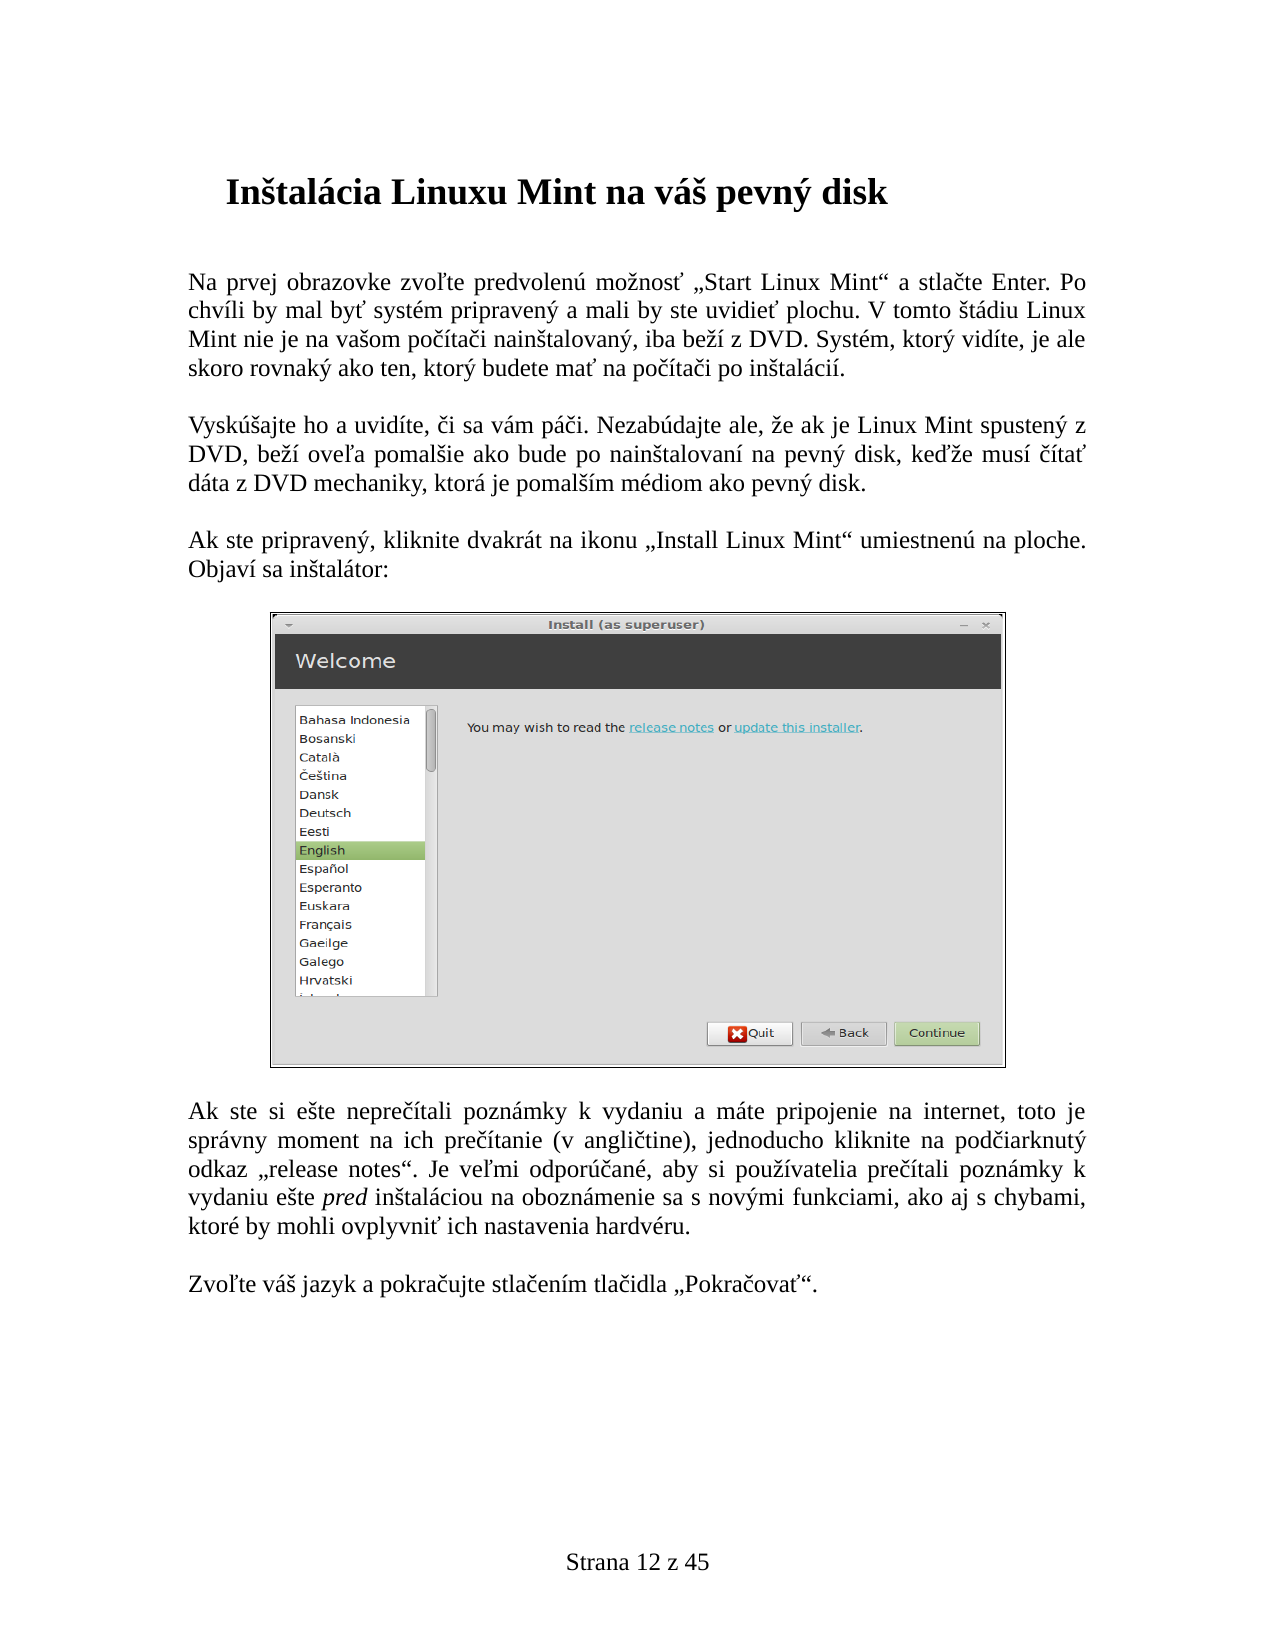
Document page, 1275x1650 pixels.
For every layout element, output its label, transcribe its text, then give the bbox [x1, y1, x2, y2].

text Na prvej obrazovke zvoľte predvolenú možnosť „Start Linux Mint“ a stlačte Enter. Po chvíli by mal byť systém pripravený a mali by ste uvidieť plochu. V tomto štádiu Linux Mint nie je na vašom počítači nainštalovaný, iba beží z DVD. Systém, ktorý vidíte, je ale skoro rovnaký ako ten, ktorý budete mať na počítači po inštalácií. [188, 267, 1087, 382]
text Ak ste si ešte neprečítali poznámky k vydaniu a máte pripojenie na internet, toto je správny moment na ich prečítanie (v angličtine), jednoducho kliknite na podčiarknutý odkaz „release notes“. Je veľmi odporúčané, aby si používatelia prečítali poznámky k vydaniu ešte pred inštaláciou na oboznámenie sa s novými funkciami, ako aj s chybami, ktoré by mohli ovplyvniť ich nastavenia hardvéru. [188, 1096, 1087, 1240]
text Ak ste pripravený, kliknite dvakrát na ikonu „Install Linux Mint“ umiestnenú na ploche. Objaví sa inštalátor: [188, 525, 1087, 583]
text Vyskúšajte ho a uvidíte, či sa vám páči. Nezabúdajte ale, že ak je Linux Mint spustený z DVD, beží oveľa pomalšie ako bude po nainštalovaní na pevný disk, keďže musí čítať dáta z DVD mechaniky, ktorá je pomalším médiom ako pevný disk. [188, 410, 1087, 497]
subtitle Inštalácia Linuxu Mint na váš pevný disk [188, 170, 1087, 213]
picture [272, 614, 1003, 1065]
text Zvoľte váš jazyk a pokračujte stlačením tlačidla „Pokračovať“. [188, 1269, 1087, 1297]
